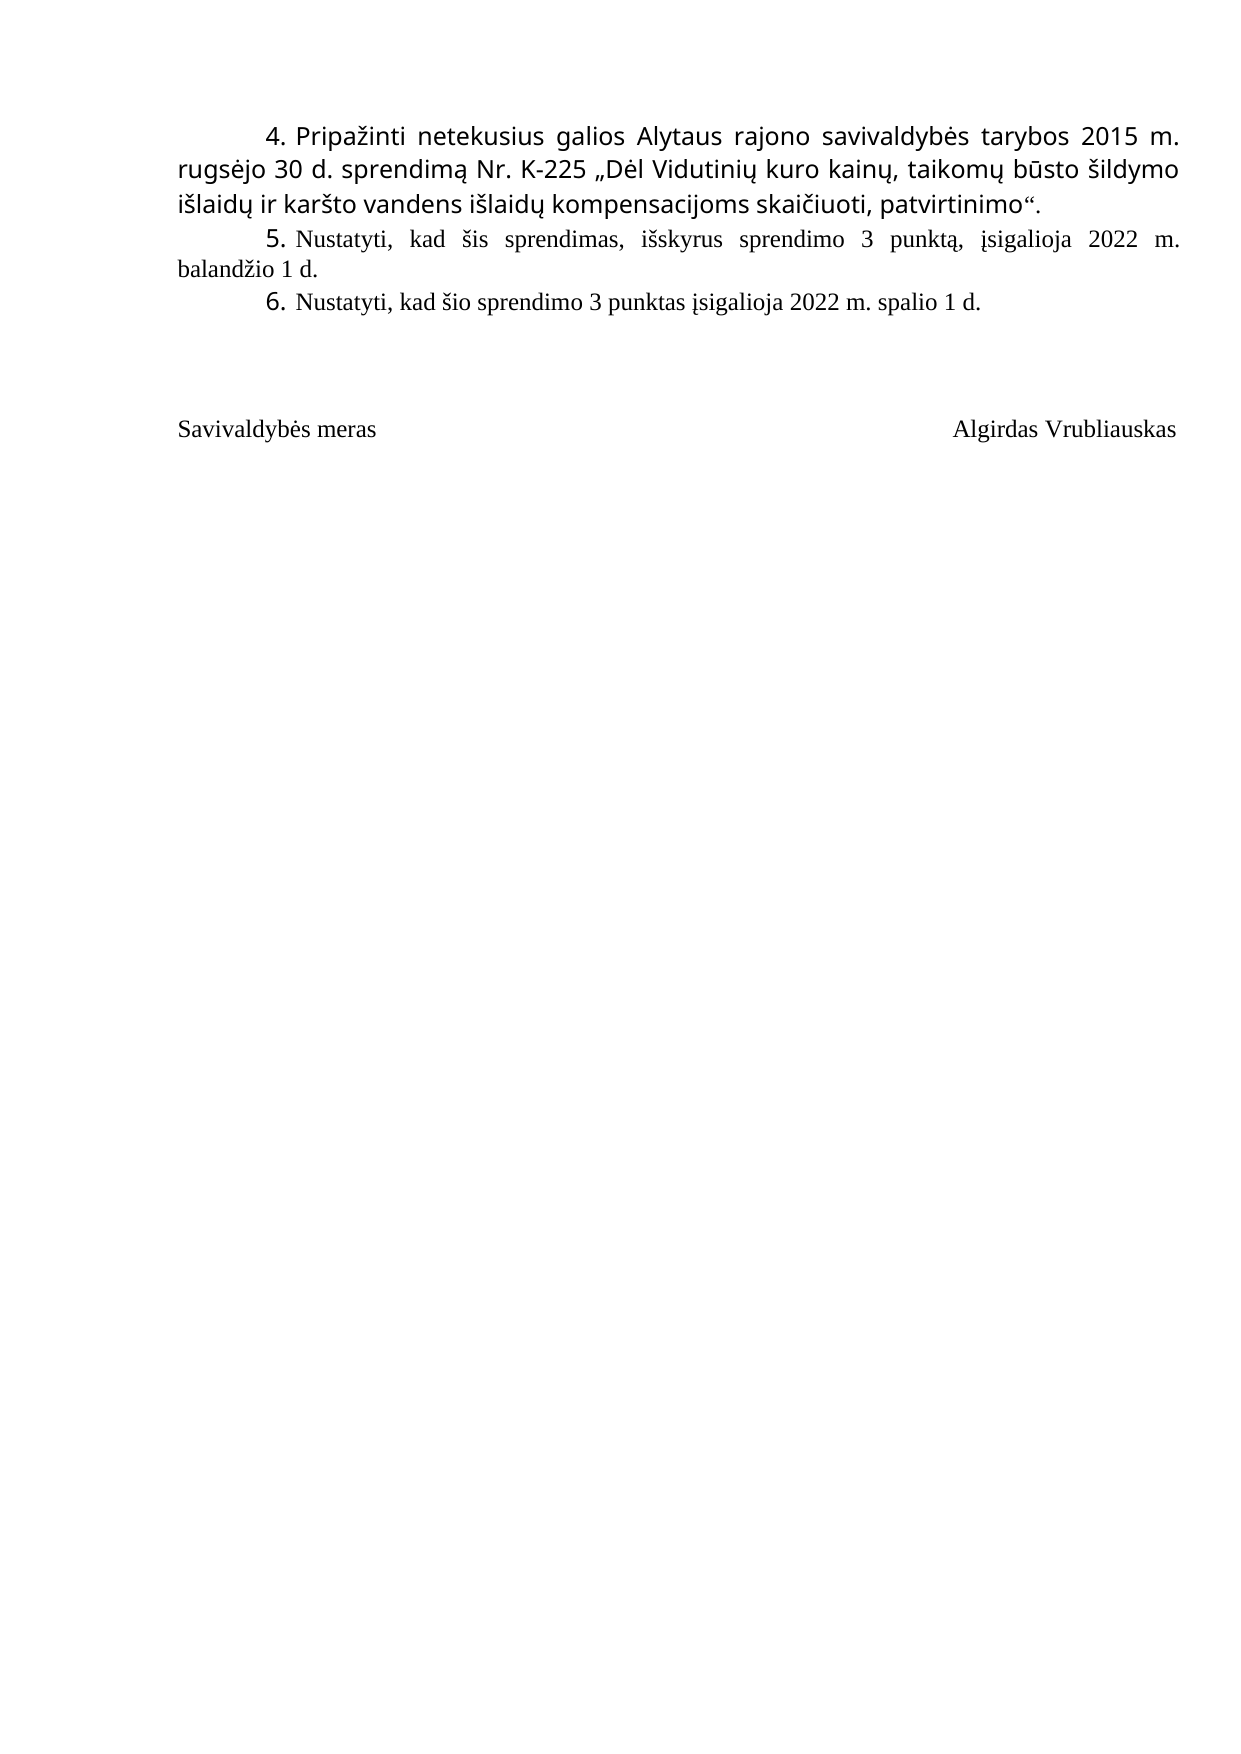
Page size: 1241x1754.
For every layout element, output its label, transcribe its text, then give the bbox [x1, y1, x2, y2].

text 5. Nustatyti, kad šis sprendimas, išskyrus sprendimo 3 punktą, įsigalioja 2022 m. balandžio 1 d. [177, 220, 1181, 283]
text Savivaldybės meras Algirdas Vrubliauskas [177, 414, 1181, 443]
text 6. Nustatyti, kad šio sprendimo 3 punktas įsigalioja 2022 m. spalio 1 d. [177, 283, 1181, 317]
text 4. Pripažinti netekusius galios Alytaus rajono savivaldybės tarybos 2015 m. rugsėjo 30 d. sprendimą Nr. K-225 „Dėl Vidutinių kuro kainų, taikomų būsto šildymo išlaidų ir karšto vandens išlaidų kompensacijoms skaičiuoti, patvirtinimo“. [177, 118, 1181, 220]
